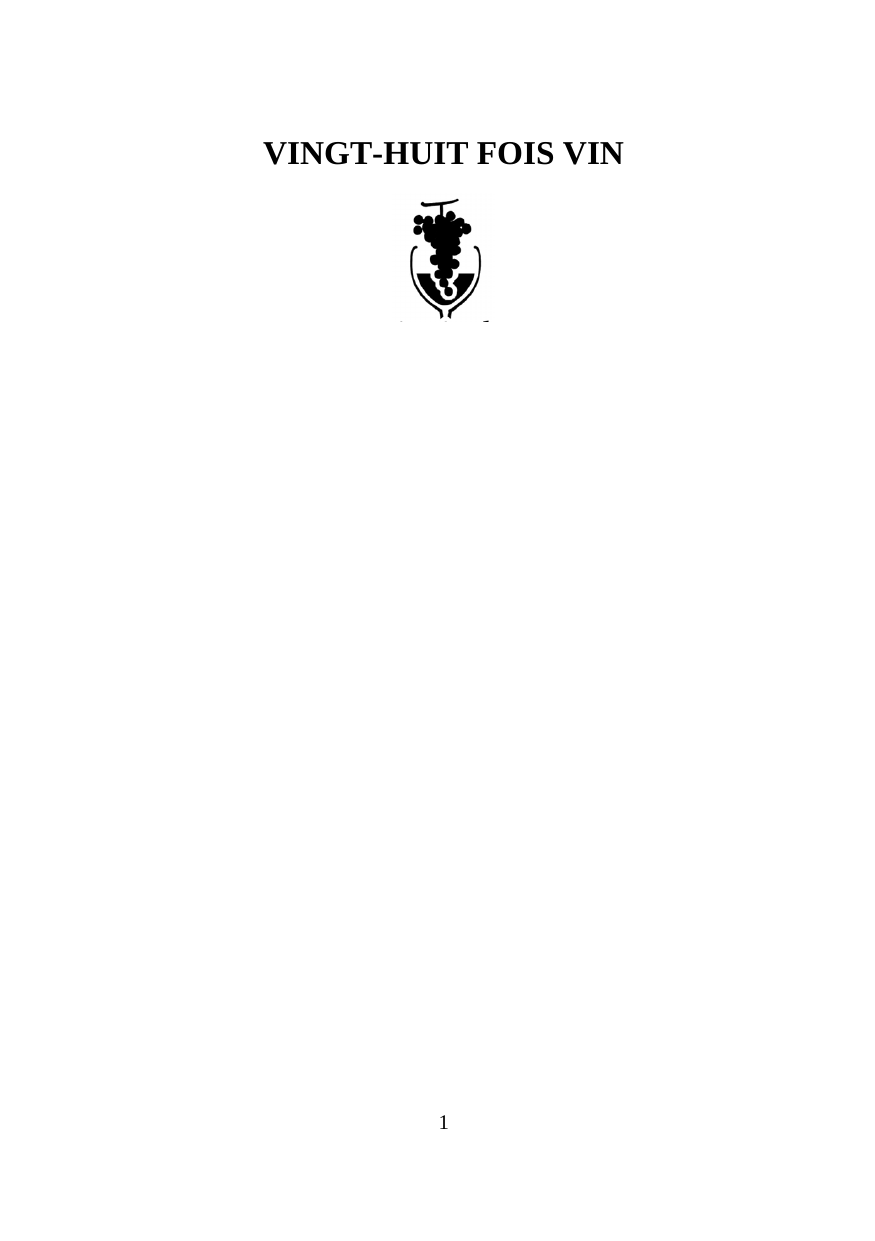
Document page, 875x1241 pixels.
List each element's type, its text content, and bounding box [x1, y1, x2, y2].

picture [392, 194, 495, 321]
text VINGT-HUIT FOIS VIN [130, 133, 757, 171]
